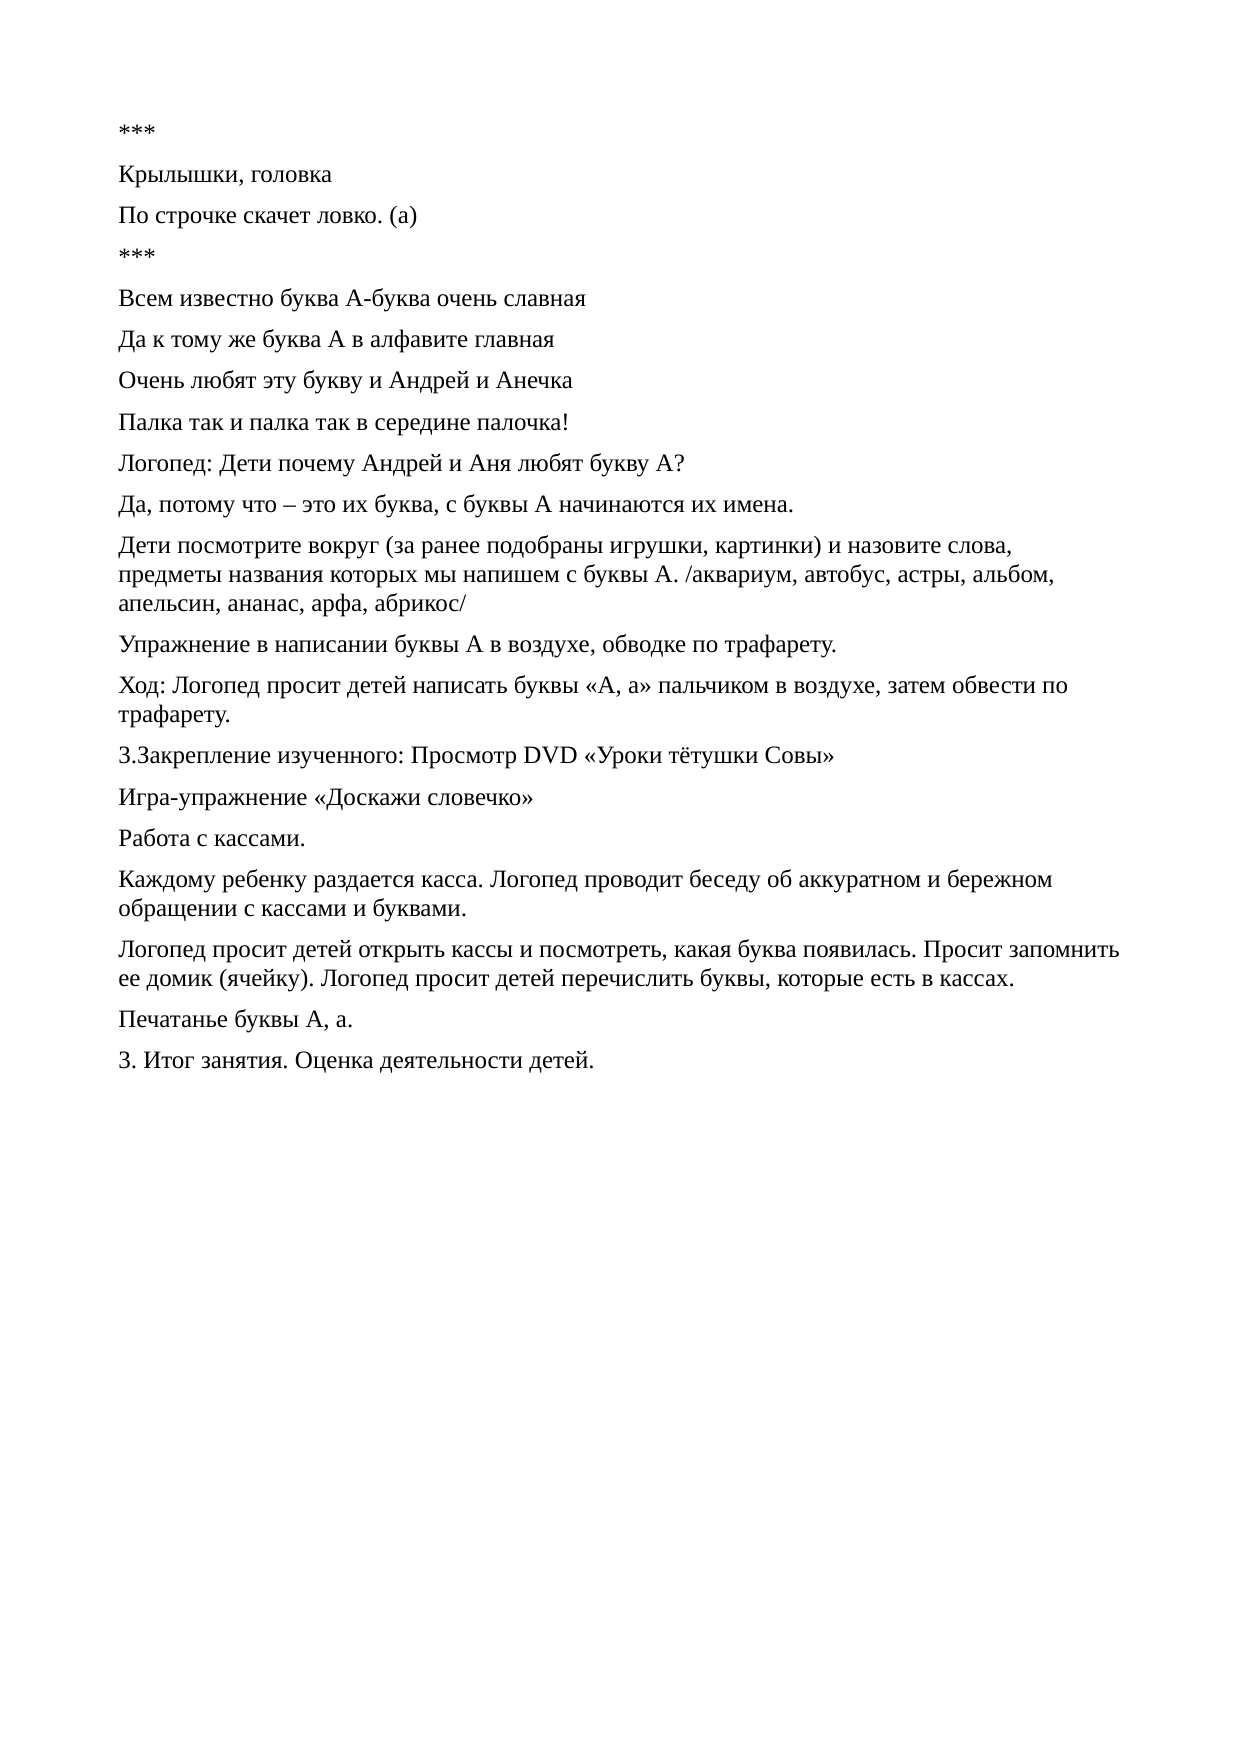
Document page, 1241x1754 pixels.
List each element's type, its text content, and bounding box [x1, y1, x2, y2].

text Каждому ребенку раздается касса. Логопед проводит беседу об аккуратном и бережном обращении с кассами и буквами. [118, 864, 1122, 922]
text Всем известно буква А-буква очень славная [118, 283, 1122, 312]
text Логопед: Дети почему Андрей и Аня любят букву А? [118, 448, 1122, 477]
text Игра-упражнение «Доскажи словечко» [118, 782, 1122, 811]
text 3.Закрепление изученного: Просмотр DVD «Уроки тётушки Совы» [118, 741, 1122, 769]
text Ход: Логопед просит детей написать буквы «А, а» пальчиком в воздухе, затем обвести по трафарету. [118, 671, 1122, 728]
text Крылышки, головка [118, 159, 1122, 188]
text Печатанье буквы А, а. [118, 1004, 1122, 1033]
text *** [118, 242, 1122, 271]
text Логопед просит детей открыть кассы и посмотреть, какая буква появилась. Просит запомнить ее домик (ячейку). Логопед просит детей перечислить буквы, которые есть в кассах. [118, 934, 1122, 992]
text Палка так и палка так в середине палочка! [118, 407, 1122, 436]
text Очень любят эту букву и Андрей и Анечка [118, 366, 1122, 394]
text 3. Итог занятия. Оценка деятельности детей. [118, 1046, 1122, 1074]
text По строчке скачет ловко. (а) [118, 201, 1122, 229]
text Работа с кассами. [118, 823, 1122, 852]
text Да к тому же буква А в алфавите главная [118, 324, 1122, 353]
text Дети посмотрите вокруг (за ранее подобраны игрушки, картинки) и назовите слова, предметы названия которых мы напишем с буквы А. /аквариум, автобус, астры, альбом, апельсин, ананас, арфа, абрикос/ [118, 531, 1122, 617]
text *** [118, 118, 1122, 147]
text Да, потому что – это их буква, с буквы А начинаются их имена. [118, 489, 1122, 518]
text Упражнение в написании буквы А в воздухе, обводке по трафарету. [118, 629, 1122, 658]
